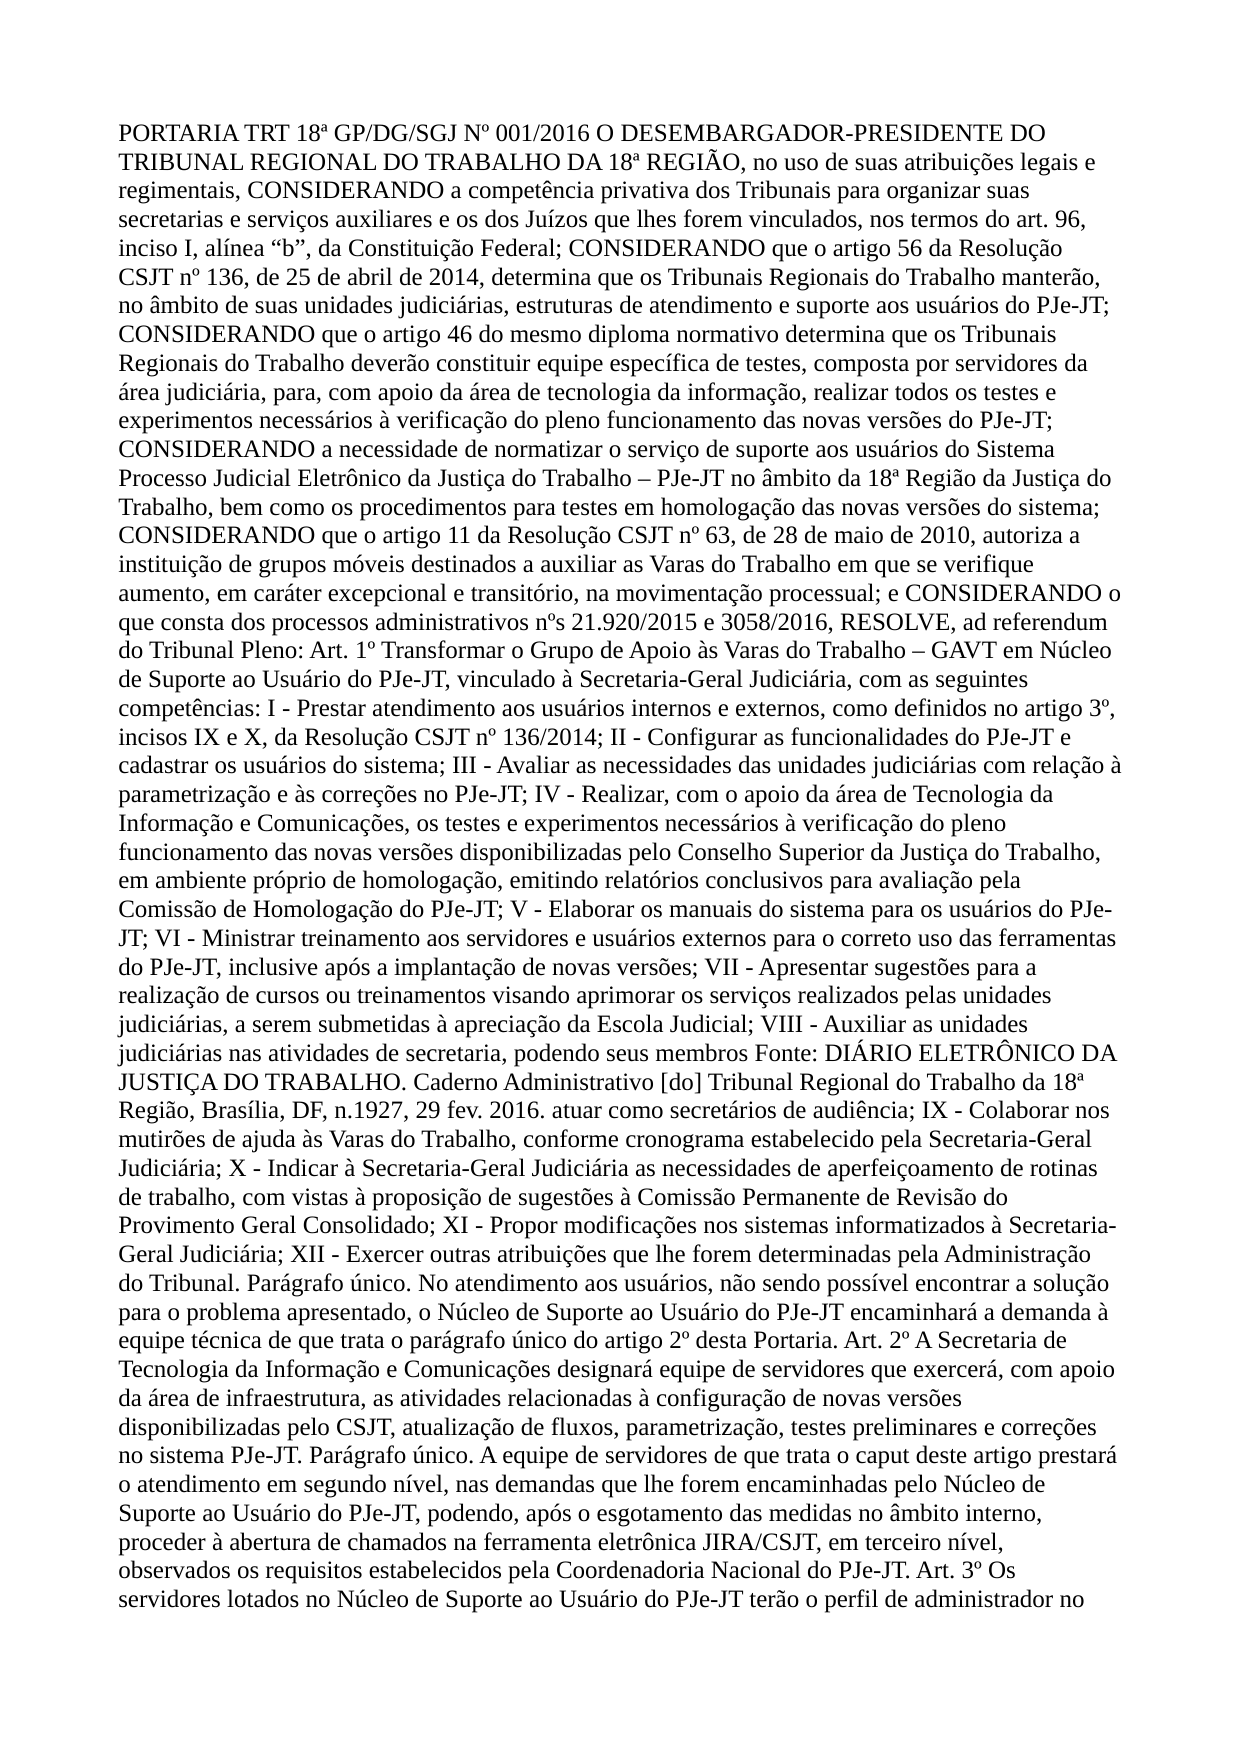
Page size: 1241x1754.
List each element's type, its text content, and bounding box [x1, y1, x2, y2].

text PORTARIA TRT 18ª GP/DG/SGJ Nº 001/2016 O DESEMBARGADOR-PRESIDENTE DO TRIBUNAL REGIONAL DO TRABALHO DA 18ª REGIÃO, no uso de suas atribuições legais e regimentais, CONSIDERANDO a competência privativa dos Tribunais para organizar suas secretarias e serviços auxiliares e os dos Juízos que lhes forem vinculados, nos termos do art. 96, inciso I, alínea “b”, da Constituição Federal; CONSIDERANDO que o artigo 56 da Resolução CSJT nº 136, de 25 de abril de 2014, determina que os Tribunais Regionais do Trabalho manterão, no âmbito de suas unidades judiciárias, estruturas de atendimento e suporte aos usuários do PJe-JT; CONSIDERANDO que o artigo 46 do mesmo diploma normativo determina que os Tribunais Regionais do Trabalho deverão constituir equipe específica de testes, composta por servidores da área judiciária, para, com apoio da área de tecnologia da informação, realizar todos os testes e experimentos necessários à verificação do pleno funcionamento das novas versões do PJe-JT; CONSIDERANDO a necessidade de normatizar o serviço de suporte aos usuários do Sistema Processo Judicial Eletrônico da Justiça do Trabalho – PJe-JT no âmbito da 18ª Região da Justiça do Trabalho, bem como os procedimentos para testes em homologação das novas versões do sistema; CONSIDERANDO que o artigo 11 da Resolução CSJT nº 63, de 28 de maio de 2010, autoriza a instituição de grupos móveis destinados a auxiliar as Varas do Trabalho em que se verifique aumento, em caráter excepcional e transitório, na movimentação processual; e CONSIDERANDO o que consta dos processos administrativos nºs 21.920/2015 e 3058/2016, RESOLVE, ad referendum do Tribunal Pleno: Art. 1º Transformar o Grupo de Apoio às Varas do Trabalho – GAVT em Núcleo de Suporte ao Usuário do PJe-JT, vinculado à Secretaria-Geral Judiciária, com as seguintes competências: I - Prestar atendimento aos usuários internos e externos, como definidos no artigo 3º, incisos IX e X, da Resolução CSJT nº 136/2014; II - Configurar as funcionalidades do PJe-JT e cadastrar os usuários do sistema; III - Avaliar as necessidades das unidades judiciárias com relação à parametrização e às correções no PJe-JT; IV - Realizar, com o apoio da área de Tecnologia da Informação e Comunicações, os testes e experimentos necessários à verificação do pleno funcionamento das novas versões disponibilizadas pelo Conselho Superior da Justiça do Trabalho, em ambiente próprio de homologação, emitindo relatórios conclusivos para avaliação pela Comissão de Homologação do PJe-JT; V - Elaborar os manuais do sistema para os usuários do PJe-JT; VI - Ministrar treinamento aos servidores e usuários externos para o correto uso das ferramentas do PJe-JT, inclusive após a implantação de novas versões; VII - Apresentar sugestões para a realização de cursos ou treinamentos visando aprimorar os serviços realizados pelas unidades judiciárias, a serem submetidas à apreciação da Escola Judicial; VIII - Auxiliar as unidades judiciárias nas atividades de secretaria, podendo seus membros Fonte: DIÁRIO ELETRÔNICO DA JUSTIÇA DO TRABALHO. Caderno Administrativo [do] Tribunal Regional do Trabalho da 18ª Região, Brasília, DF, n.1927, 29 fev. 2016. atuar como secretários de audiência; IX - Colaborar nos mutirões de ajuda às Varas do Trabalho, conforme cronograma estabelecido pela Secretaria-Geral Judiciária; X - Indicar à Secretaria-Geral Judiciária as necessidades de aperfeiçoamento de rotinas de trabalho, com vistas à proposição de sugestões à Comissão Permanente de Revisão do Provimento Geral Consolidado; XI - Propor modificações nos sistemas informatizados à Secretaria-Geral Judiciária; XII - Exercer outras atribuições que lhe forem determinadas pela Administração do Tribunal. Parágrafo único. No atendimento aos usuários, não sendo possível encontrar a solução para o problema apresentado, o Núcleo de Suporte ao Usuário do PJe-JT encaminhará a demanda à equipe técnica de que trata o parágrafo único do artigo 2º desta Portaria. Art. 2º A Secretaria de Tecnologia da Informação e Comunicações designará equipe de servidores que exercerá, com apoio da área de infraestrutura, as atividades relacionadas à configuração de novas versões disponibilizadas pelo CSJT, atualização de fluxos, parametrização, testes preliminares e correções no sistema PJe-JT. Parágrafo único. A equipe de servidores de que trata o caput deste artigo prestará o atendimento em segundo nível, nas demandas que lhe forem encaminhadas pelo Núcleo de Suporte ao Usuário do PJe-JT, podendo, após o esgotamento das medidas no âmbito interno, proceder à abertura de chamados na ferramenta eletrônica JIRA/CSJT, em terceiro nível, observados os requisitos estabelecidos pela Coordenadoria Nacional do PJe-JT. Art. 3º Os servidores lotados no Núcleo de Suporte ao Usuário do PJe-JT terão o perfil de administrador no [118, 118, 1122, 1613]
